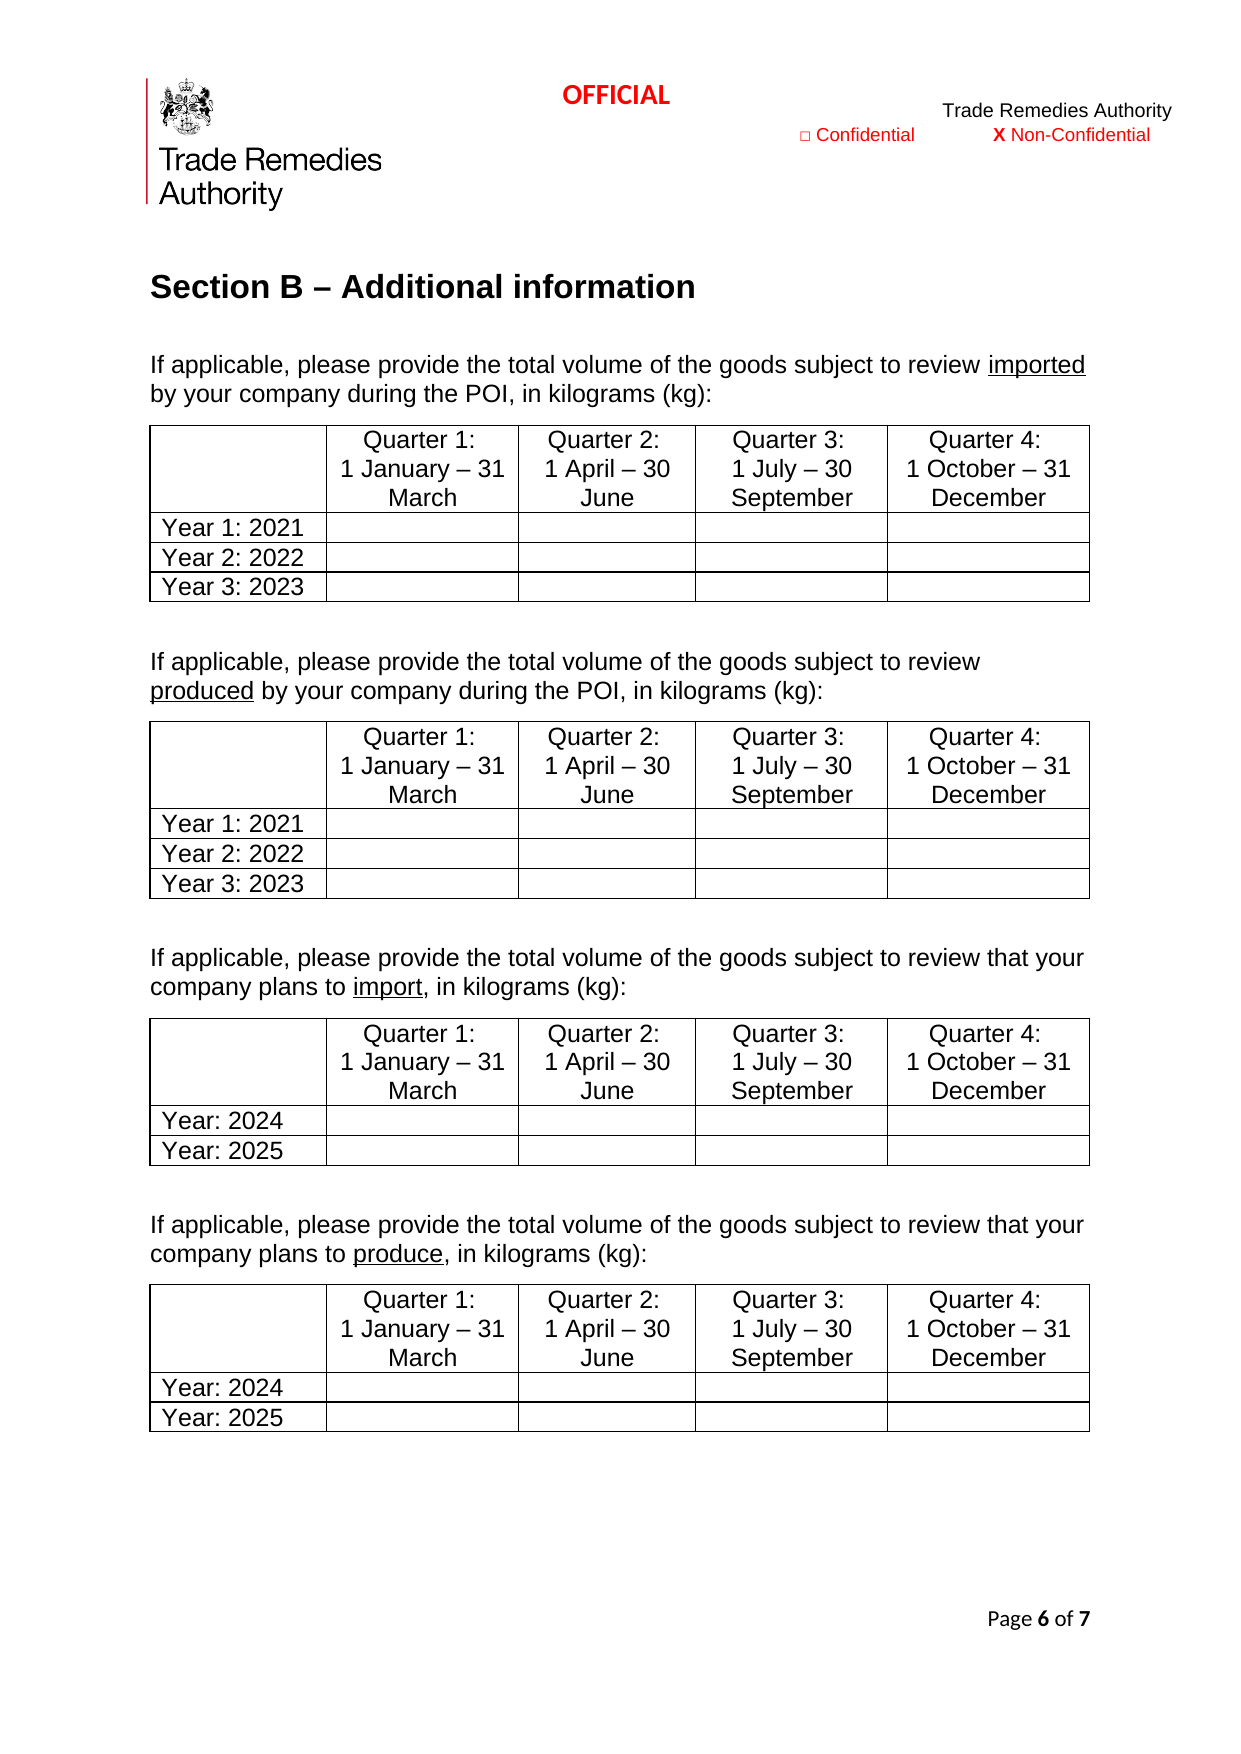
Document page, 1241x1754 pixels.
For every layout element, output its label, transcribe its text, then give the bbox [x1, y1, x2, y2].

table_cell [696, 573, 887, 601]
table_cell [327, 1373, 518, 1401]
table_cell [696, 1373, 887, 1401]
table_cell [327, 543, 518, 571]
table_header Quarter 3: 1 July – 30 September [696, 1285, 887, 1372]
table_cell Year: 2024 [151, 1106, 326, 1135]
text If applicable, please provide the total volume of the goods subject to review that your company plans to import, in kilograms (kg): [150, 943, 1090, 1001]
table_cell [519, 1403, 695, 1431]
table_cell [327, 809, 518, 838]
table_cell [696, 1403, 887, 1431]
table_cell [696, 1106, 887, 1135]
table_header [151, 722, 326, 808]
table_cell [327, 513, 518, 542]
table_header [151, 1019, 326, 1105]
table_header Quarter 2: 1 April – 30 June [519, 426, 695, 512]
table_cell [888, 809, 1089, 838]
table_cell Year: 2025 [151, 1136, 326, 1164]
text If applicable, please provide the total volume of the goods subject to review that your company plans to produce, in kilograms (kg): [150, 1210, 1090, 1268]
table_header Quarter 2: 1 April – 30 June [519, 722, 695, 808]
table_header Quarter 1: 1 January – 31 March [327, 1285, 518, 1372]
table_header Quarter 2: 1 April – 30 June [519, 1285, 695, 1372]
table_header [151, 1285, 326, 1372]
table_cell [327, 1403, 518, 1431]
table_cell [888, 1136, 1089, 1164]
table_cell [519, 1106, 695, 1135]
table_cell Year 1: 2021 [151, 809, 326, 838]
table_cell [519, 839, 695, 868]
table_header Quarter 4: 1 October – 31 December [888, 1019, 1089, 1105]
table_cell Year 2: 2022 [151, 839, 326, 868]
table_cell [327, 573, 518, 601]
table_header Quarter 3: 1 July – 30 September [696, 1019, 887, 1105]
table_cell Year 1: 2021 [151, 513, 326, 542]
table_cell [888, 1106, 1089, 1135]
table_cell [888, 543, 1089, 571]
table_cell [696, 513, 887, 542]
subtitle Section B – Additional information [150, 267, 1090, 306]
table_cell [519, 1373, 695, 1401]
table_cell [327, 869, 518, 898]
table_cell [888, 869, 1089, 898]
table_header Quarter 1: 1 January – 31 March [327, 722, 518, 808]
table_cell [327, 839, 518, 868]
table_cell [696, 869, 887, 898]
table_cell Year 2: 2022 [151, 543, 326, 571]
table_cell [519, 869, 695, 898]
table_header Quarter 2: 1 April – 30 June [519, 1019, 695, 1105]
table_header Quarter 1: 1 January – 31 March [327, 426, 518, 512]
table_cell [519, 1136, 695, 1164]
table_cell [888, 1373, 1089, 1401]
table_cell Year 3: 2023 [151, 573, 326, 601]
table_cell [696, 809, 887, 838]
table_cell [888, 839, 1089, 868]
table_header Quarter 3: 1 July – 30 September [696, 426, 887, 512]
table_header Quarter 3: 1 July – 30 September [696, 722, 887, 808]
table_cell [519, 543, 695, 571]
table_cell [519, 513, 695, 542]
table_cell Year: 2025 [151, 1403, 326, 1431]
table_cell Year: 2024 [151, 1373, 326, 1401]
text If applicable, please provide the total volume of the goods subject to review imported by your company during the POI, in kilograms (kg): [150, 350, 1090, 408]
table_cell [888, 1403, 1089, 1431]
table_header Quarter 4: 1 October – 31 December [888, 722, 1089, 808]
table_cell [696, 1136, 887, 1164]
table_cell [327, 1106, 518, 1135]
table_cell [888, 513, 1089, 542]
table_cell [696, 839, 887, 868]
table_header Quarter 1: 1 January – 31 March [327, 1019, 518, 1105]
text If applicable, please provide the total volume of the goods subject to review produced by your company during the POI, in kilograms (kg): [150, 647, 1090, 704]
table_cell [519, 809, 695, 838]
table_header Quarter 4: 1 October – 31 December [888, 426, 1089, 512]
table_header Quarter 4: 1 October – 31 December [888, 1285, 1089, 1372]
table_cell [888, 573, 1089, 601]
table_cell [519, 573, 695, 601]
table_cell [696, 543, 887, 571]
table_cell [327, 1136, 518, 1164]
table_cell Year 3: 2023 [151, 869, 326, 898]
table_header [151, 426, 326, 512]
